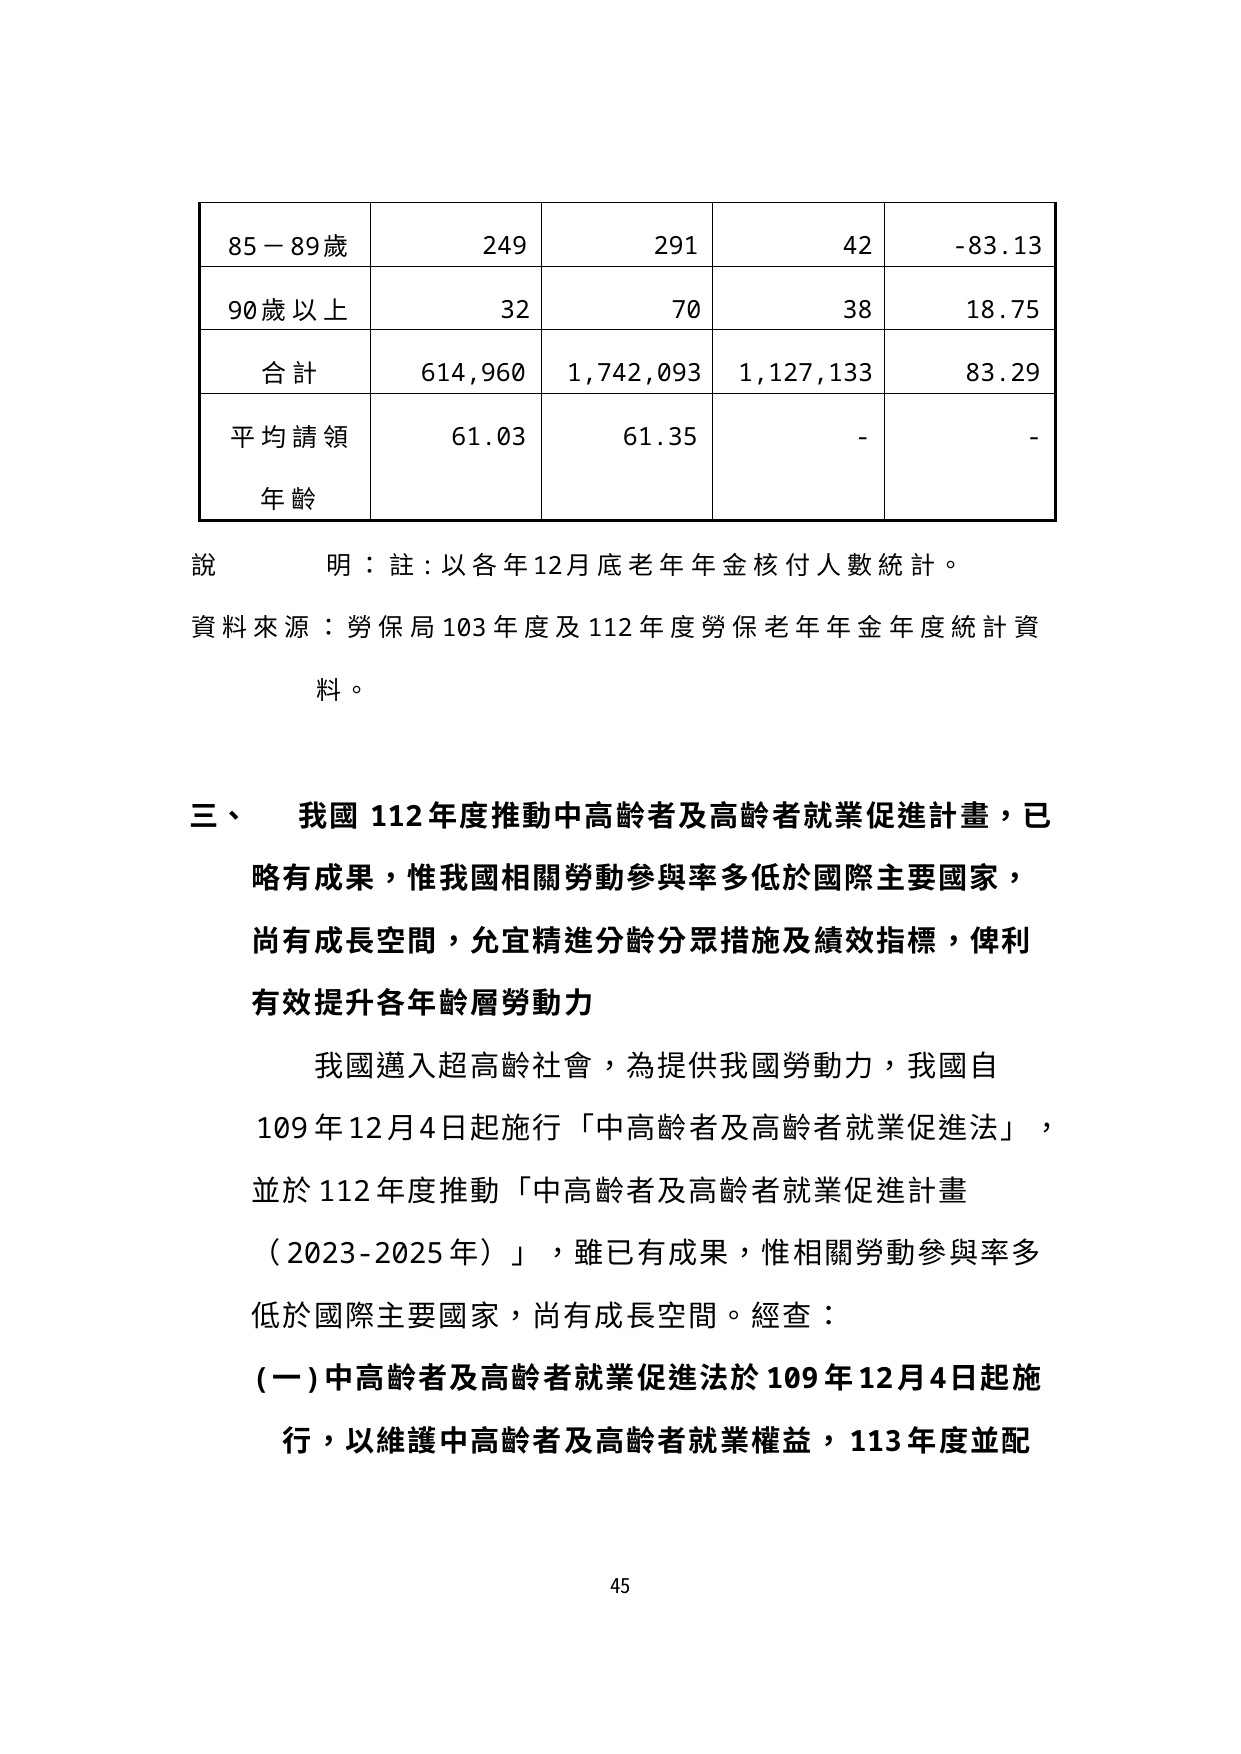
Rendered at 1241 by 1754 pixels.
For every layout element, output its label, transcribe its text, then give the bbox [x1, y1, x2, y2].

table_cell 614,960 [371, 330, 541, 393]
text 我國邁入超高齡社會，為提供我國勞動力，我國自109年12月4日起施行「中高齡者及高齡者就業促進法」，並於112年度推動「中高齡者及高齡者就業促進計畫（2023-2025年）」，雖已有成果，惟相關勞動參與率多低於國際主要國家，尚有成長空間。經查： [247, 1022, 1052, 1334]
table_cell 291 [542, 203, 712, 266]
text 說 明：註:以各年12月底老年年金核付人數統計。 [188, 522, 1052, 584]
text 資料來源：勞保局103年度及112年度勞保老年年金年度統計資料。 [188, 584, 1052, 709]
table_cell 32 [371, 267, 541, 329]
table_cell 85－89歲 [201, 203, 370, 266]
table_cell -83.13 [885, 203, 1054, 266]
table_cell 42 [713, 203, 884, 266]
table_cell 70 [542, 267, 712, 329]
table_cell 61.35 [542, 394, 712, 519]
table_cell 90歲以上 [201, 267, 370, 329]
table_cell 平均請領年齡 [201, 394, 370, 519]
table_cell 1,742,093 [542, 330, 712, 393]
text 三、 我國112年度推動中高齡者及高齡者就業促進計畫，已略有成果，惟我國相關勞動參與率多低於國際主要國家，尚有成長空間，允宜精進分齡分眾措施及績效指標，俾利有效提升各年齡層勞動力 [188, 772, 1052, 1022]
table_cell 249 [371, 203, 541, 266]
table_cell 61.03 [371, 394, 541, 519]
table_cell 38 [713, 267, 884, 329]
table_cell 18.75 [885, 267, 1054, 329]
table_cell 1,127,133 [713, 330, 884, 393]
text (一)中高齡者及高齡者就業促進法於109年12月4日起施行，以維護中高齡者及高齡者就業權益，113年度並配 [247, 1334, 1052, 1459]
table_cell 合計 [201, 330, 370, 393]
table_cell - [713, 394, 884, 519]
table_cell 83.29 [885, 330, 1054, 393]
table_cell - [885, 394, 1054, 519]
